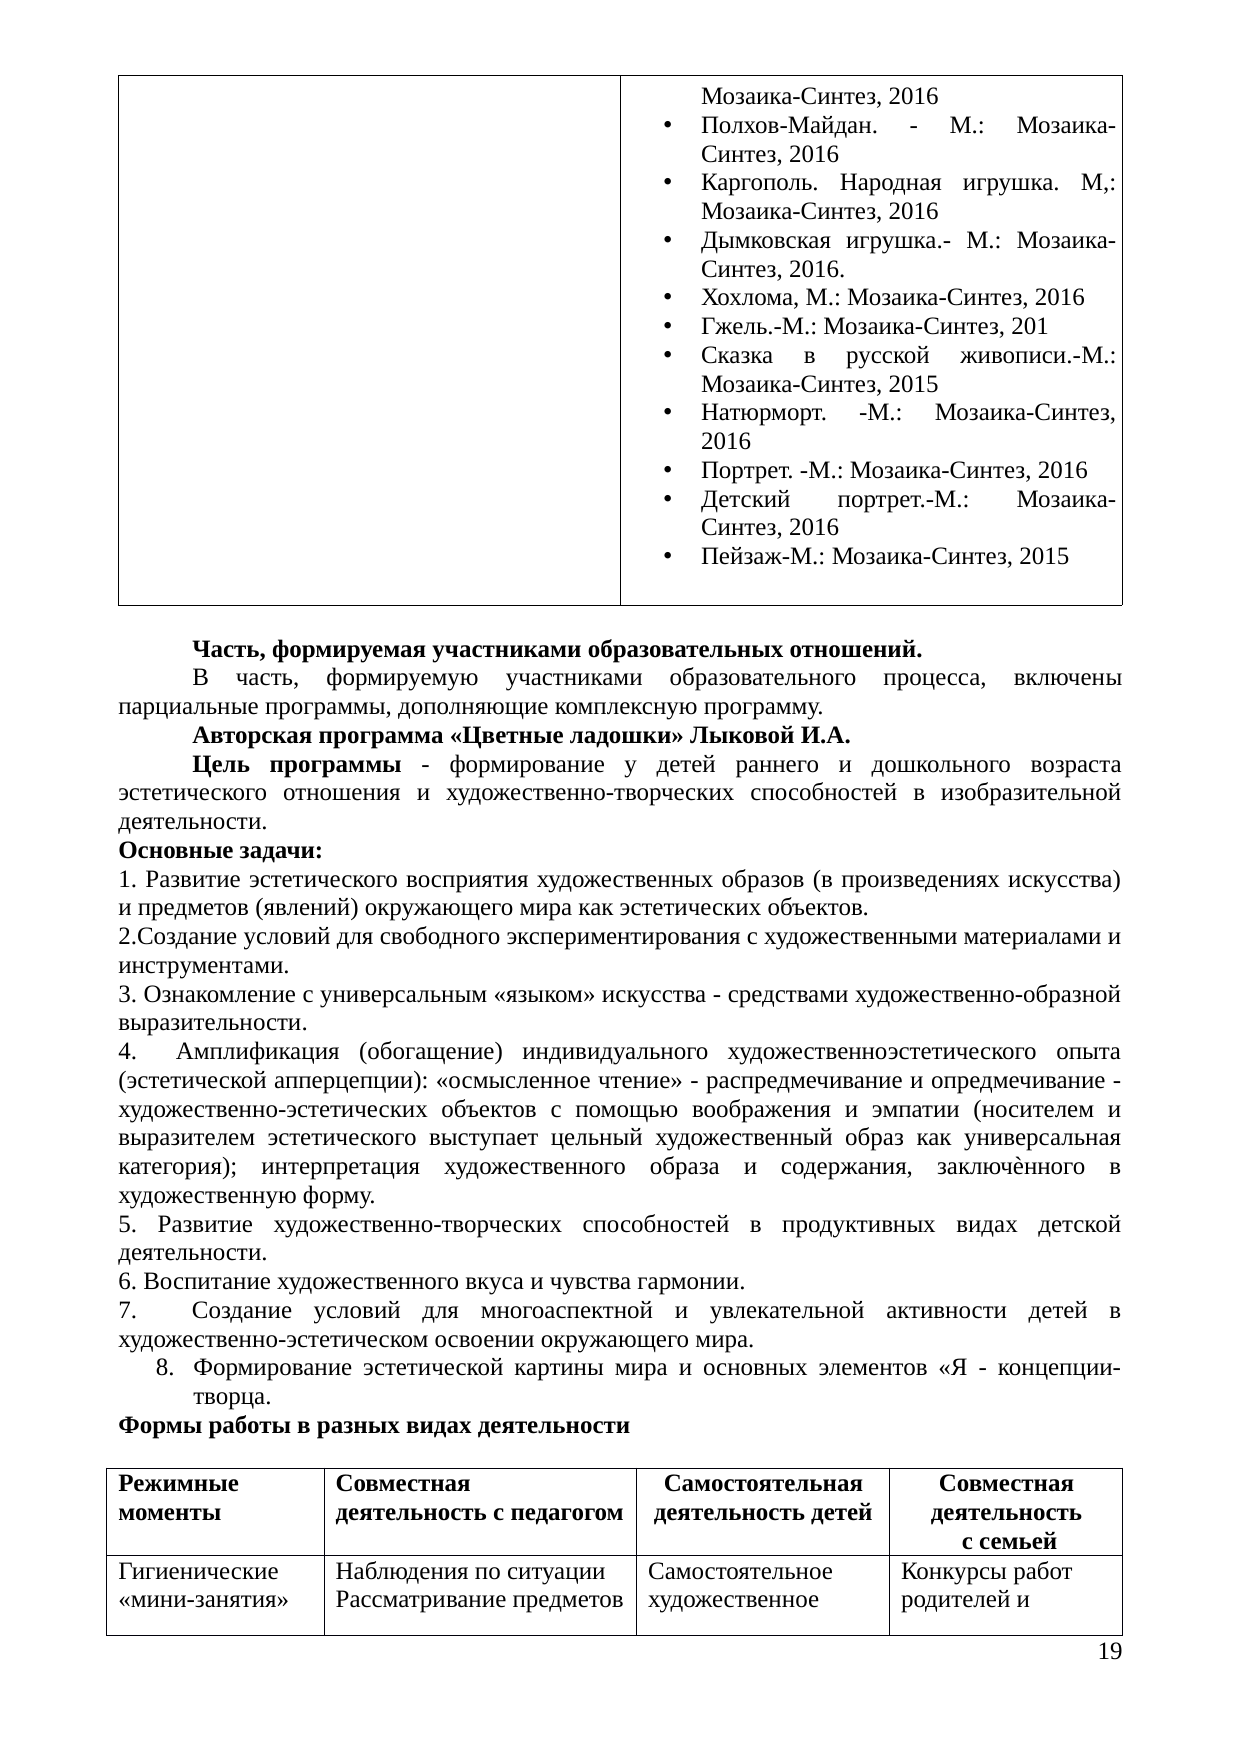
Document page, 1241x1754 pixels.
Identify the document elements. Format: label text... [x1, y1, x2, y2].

text Часть, формируемая участниками образовательных отношений. [118, 634, 1122, 662]
list Формирование эстетической картины мира и основных элементов «Я - концепции-творца. [156, 1352, 1122, 1410]
table_header Совместная деятельность с педагогом [325, 1469, 636, 1555]
text 4. Амплификация (обогащение) индивидуального художественноэстетического опыта (эстетической апперцепции): «осмысленное чтение» - распредмечивание и опредмечивание -художественно-эстетических объектов с помощью воображения и эмпатии (носителем и выразителем эстетического выступает цельный художественный образ как универсальная категория); интерпретация художественного образа и содержания, заключѐнного в художественную форму. [118, 1036, 1122, 1209]
text Основные задачи: [118, 835, 1122, 864]
text В часть, формируемую участниками образовательного процесса, включены парциальные программы, дополняющие комплексную программу. [118, 662, 1122, 720]
text 1. Развитие эстетического восприятия художественных образов (в произведениях искусства) и предметов (явлений) окружающего мира как эстетических объектов. [118, 864, 1122, 921]
text 5. Развитие художественно-творческих способностей в продуктивных видах детской деятельности. [118, 1209, 1122, 1266]
text 2.Создание условий для свободного экспериментирования с художественными материалами и инструментами. [118, 921, 1122, 979]
text 3. Ознакомление с универсальным «языком» искусства - средствами художественно-образной выразительности. [118, 979, 1122, 1036]
table_cell Изобразительная деятельность: Березина Н.О., Веннецкая О.Е., Герасимова Е.Н. и др./Под научным руководством Асмолова А.Г. УСПЕХ. Методические рекомендации. Пособие для воспитателей, М: «Просвещение»,2015 Степанова М.А., Березина Н.О., Бурлакова И.А. и др.УСПЕХ. Мониторинг достижения детьми планируемых результатов. Пособие для педагогов (в комплекте с электронным приложением).М: «Просвещение»,2015 Гризик Т. И., Ерофеева Т. И.УСПЕХ. Умные раскраски. Пособие для детей 3—7 лет- М: «Просвещение»,2015. Доронова Т. Н. УСПЕХ. Наша мастерская. Пособие для детей 3—7 лет - М: «Просвещение»,2015. Гризик Т. И. УСПЕХ. Умелые пальчики. Пособие для детей 3—7 лет - М: «Просвещение»,2015. Доронова Т. Н. УСПЕХ. Изобразительное искусство. Пособие для детей 4—7 лет - М: «Просвещение»,2015. Акулова О.В., Гогоберидзе А.Г., Гризик Т.И. и др.УСПЕХ. Совместная деятельность взрослых и детей: основные формы.М: «Просвещение»,2015 К.К.Утробина, Г.Ф. Утробин. Увлекательное рисование методом тычка с детьми. Москва, Гном и Д, 2001 Комарова Т. С. Занятия по изобразительной деятельности во второй младшей детского сада. Конспекты занятий. — М.: Мозаика-Синтез, 2015 наглядно-дидактичекие пособия: Филимоновская народная игрушка. М.: Мозаика-Синтез, 2016 Городецкая роспись по дереву. М,: Мозаика-Синтез, 2016 Полхов-Майдан. - М.: Мозаика-Синтез, 2016 Каргополь. Народная игрушка. М,: Мозаика-Синтез, 2016 Дымковская игрушка.- М.: Мозаика-Синтез, 2016. Хохлома, М.: Мозаика-Синтез, 2016 Гжель.-М.: Мозаика-Синтез, 201 Сказка в русской живописи.-М.: Мозаика-Синтез, 2015 Натюрморт. -М.: Мозаика-Синтез, 2016 Портрет. -М.: Мозаика-Синтез, 2016 Детский портрет.-М.: Мозаика-Синтез, 2016 Пейзаж-М.: Мозаика-Синтез, 2015 [621, 76, 1122, 604]
table_header Совместная деятельность с семьей [890, 1469, 1122, 1555]
table_cell Гигиенические «мини-занятия» [107, 1556, 324, 1635]
table_header Самостоятельная деятельность детей [637, 1469, 889, 1555]
text Авторская программа «Цветные ладошки» Лыковой И.А. [118, 720, 1122, 749]
table_header Режимные моменты [107, 1469, 324, 1555]
table_cell Самостоятельное художественное [637, 1556, 889, 1635]
text 6. Воспитание художественного вкуса и чувства гармонии. [118, 1266, 1122, 1295]
list Создание условий для многоаспектной и увлекательной активности детей в художественно-эстетическом освоении окружающего мира. [118, 1295, 1122, 1352]
table_cell Конкурсы работ родителей и [890, 1556, 1122, 1635]
table_cell [119, 76, 620, 604]
text Цель программы - формирование у детей раннего и дошкольного возраста эстетического отношения и художественно-творческих способностей в изобразительной деятельности. [118, 749, 1122, 835]
table_cell Наблюдения по ситуации Рассматривание предметов [325, 1556, 636, 1635]
text Формы работы в разных видах деятельности [118, 1410, 1122, 1439]
